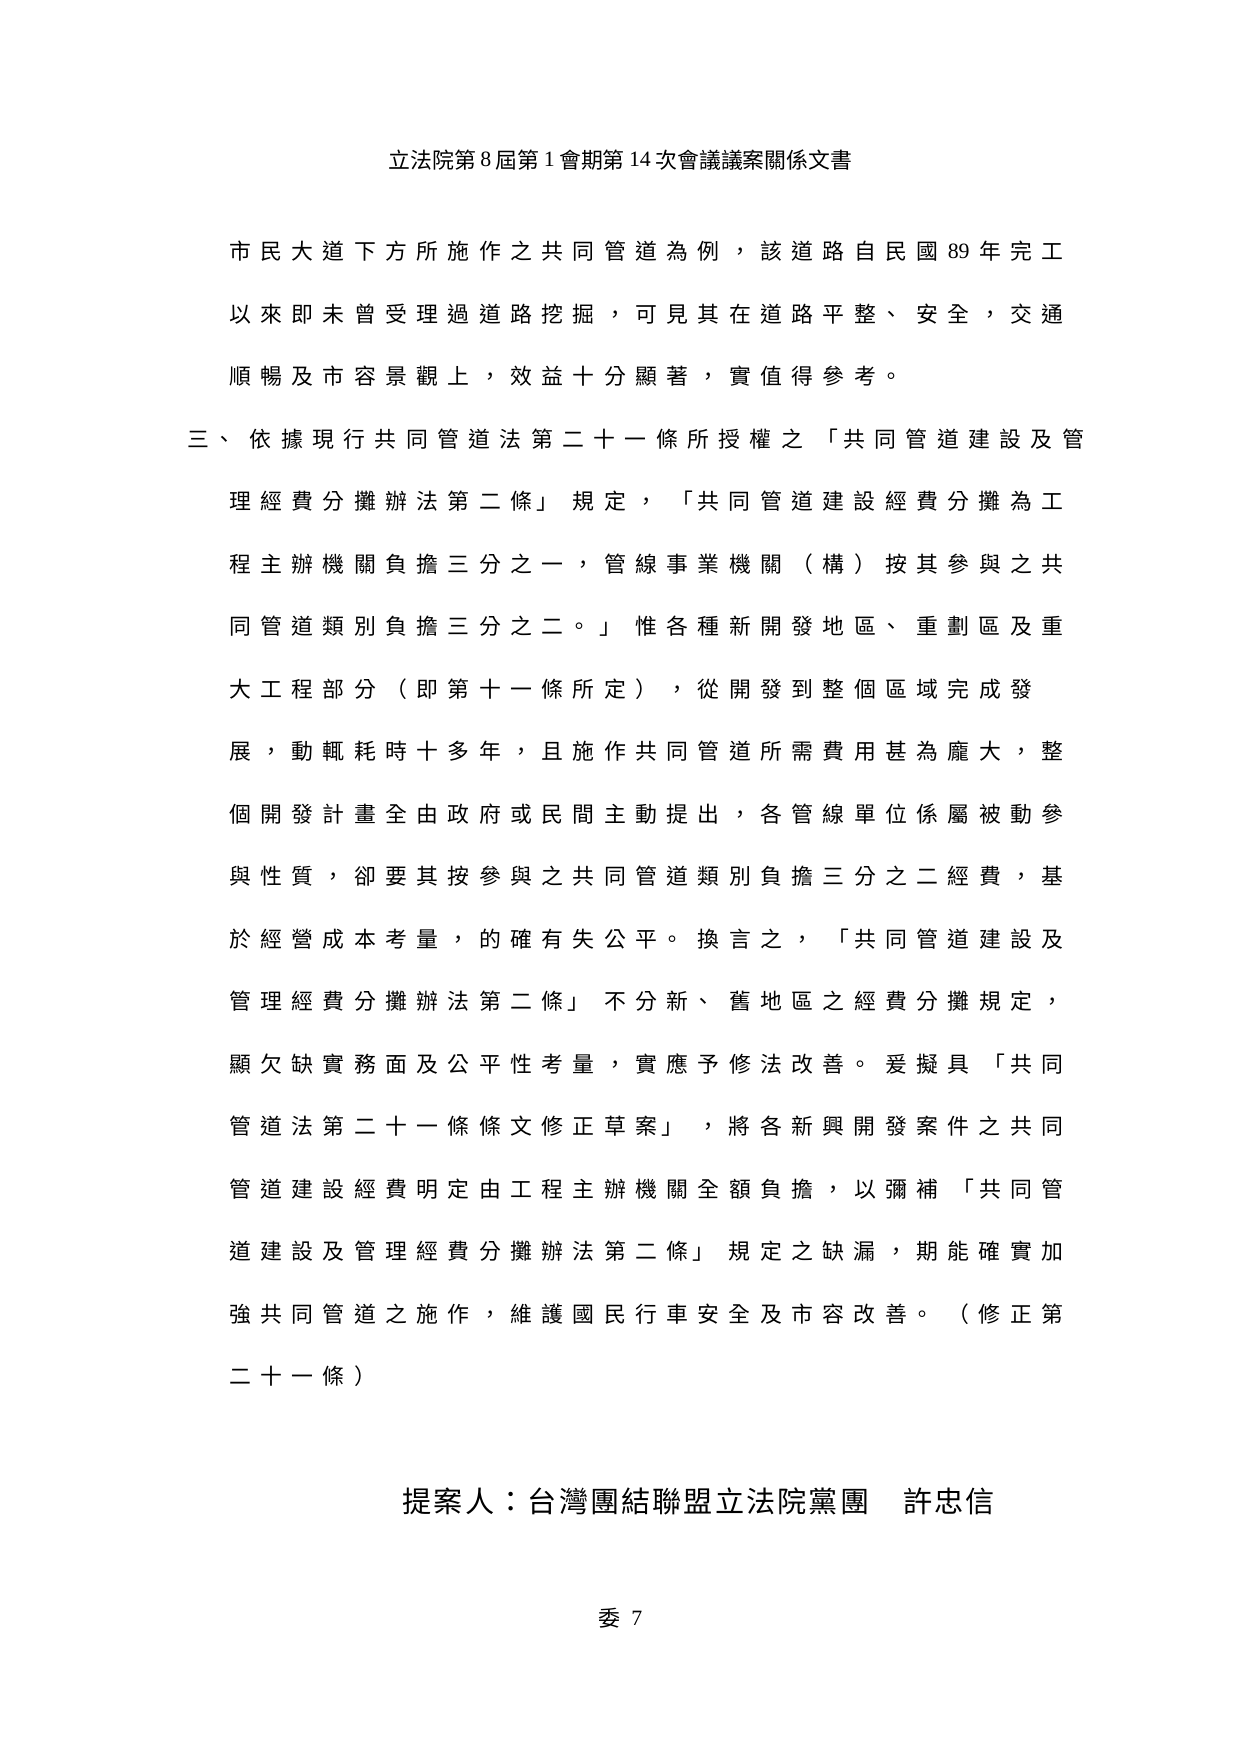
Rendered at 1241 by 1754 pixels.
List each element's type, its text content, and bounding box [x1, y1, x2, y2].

text 市民大道下方所施作之共同管道為例，該道路自民國89年完工以來即未曾受理過道路挖掘，可見其在道路平整、安全，交通順暢及市容景觀上，效益十分顯著，實值得參考。 [173, 219, 1089, 406]
text 提案人：台灣團結聯盟立法院黨團 許忠信 [393, 1469, 1089, 1531]
text 三、依據現行共同管道法第二十一條所授權之「共同管道建設及管理經費分攤辦法第二條」規定，「共同管道建設經費分攤為工程主辦機關負擔三分之一，管線事業機關（構）按其參與之共同管道類別負擔三分之二。」惟各種新開發地區、重劃區及重大工程部分（即第十一條所定），從開發到整個區域完成發展，動輒耗時十多年，且施作共同管道所需費用甚為龐大，整個開發計畫全由政府或民間主動提出，各管線單位係屬被動參與性質，卻要其按參與之共同管道類別負擔三分之二經費，基於經營成本考量，的確有失公平。換言之，「共同管道建設及管理經費分攤辦法第二條」不分新、舊地區之經費分攤規定，顯欠缺實務面及公平性考量，實應予修法改善。爰擬具「共同管道法第二十一條條文修正草案」，將各新興開發案件之共同管道建設經費明定由工程主辦機關全額負擔，以彌補「共同管道建設及管理經費分攤辦法第二條」規定之缺漏，期能確實加強共同管道之施作，維護國民行車安全及市容改善。（修正第二十一條） [173, 406, 1089, 1406]
